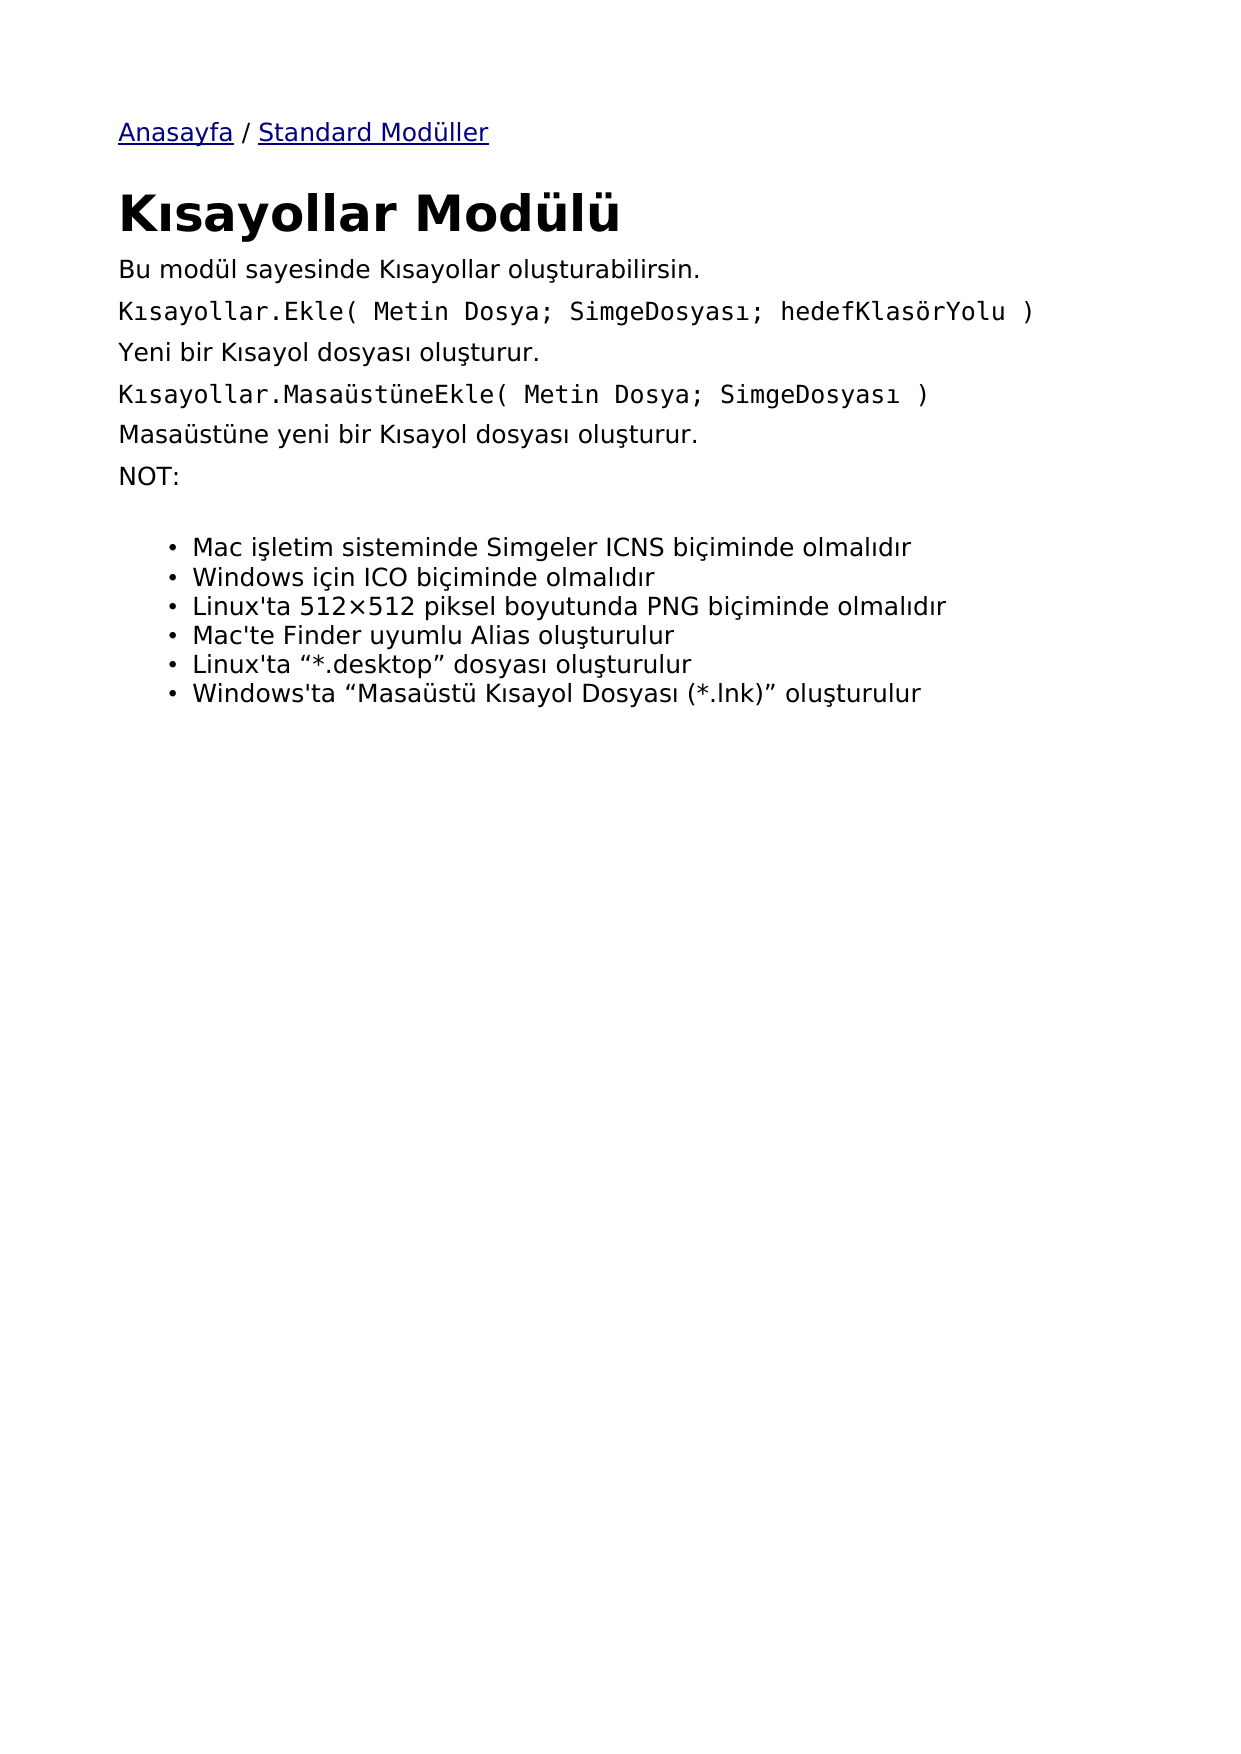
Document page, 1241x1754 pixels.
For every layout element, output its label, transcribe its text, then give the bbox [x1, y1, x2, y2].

list Linux'ta 512×512 piksel boyutunda PNG biçiminde olmalıdır [177, 592, 1122, 621]
list Mac işletim sisteminde Simgeler ICNS biçiminde olmalıdır [177, 533, 1122, 563]
text Masaüstüne yeni bir Kısayol dosyası oluşturur. [118, 421, 1122, 450]
list Linux'ta “*.desktop” dosyası oluşturulur [177, 650, 1122, 679]
subtitle Kısayollar Modülü [118, 185, 1122, 243]
text Yeni bir Kısayol dosyası oluşturur. [118, 338, 1122, 367]
text Kısayollar.MasaüstüneEkle( Metin Dosya; SimgeDosyası ) [118, 380, 1122, 409]
text Anasayfa / Standard Modüller [118, 118, 1122, 147]
text Kısayollar.Ekle( Metin Dosya; SimgeDosyası; hedefKlasörYolu ) [118, 297, 1122, 326]
list Windows için ICO biçiminde olmalıdır [177, 563, 1122, 592]
list Mac'te Finder uyumlu Alias oluşturulur [177, 621, 1122, 650]
list Windows'ta “Masaüstü Kısayol Dosyası (*.lnk)” oluşturulur [177, 679, 1122, 708]
text NOT: [118, 462, 1122, 492]
text Bu modül sayesinde Kısayollar oluşturabilirsin. [118, 256, 1122, 285]
